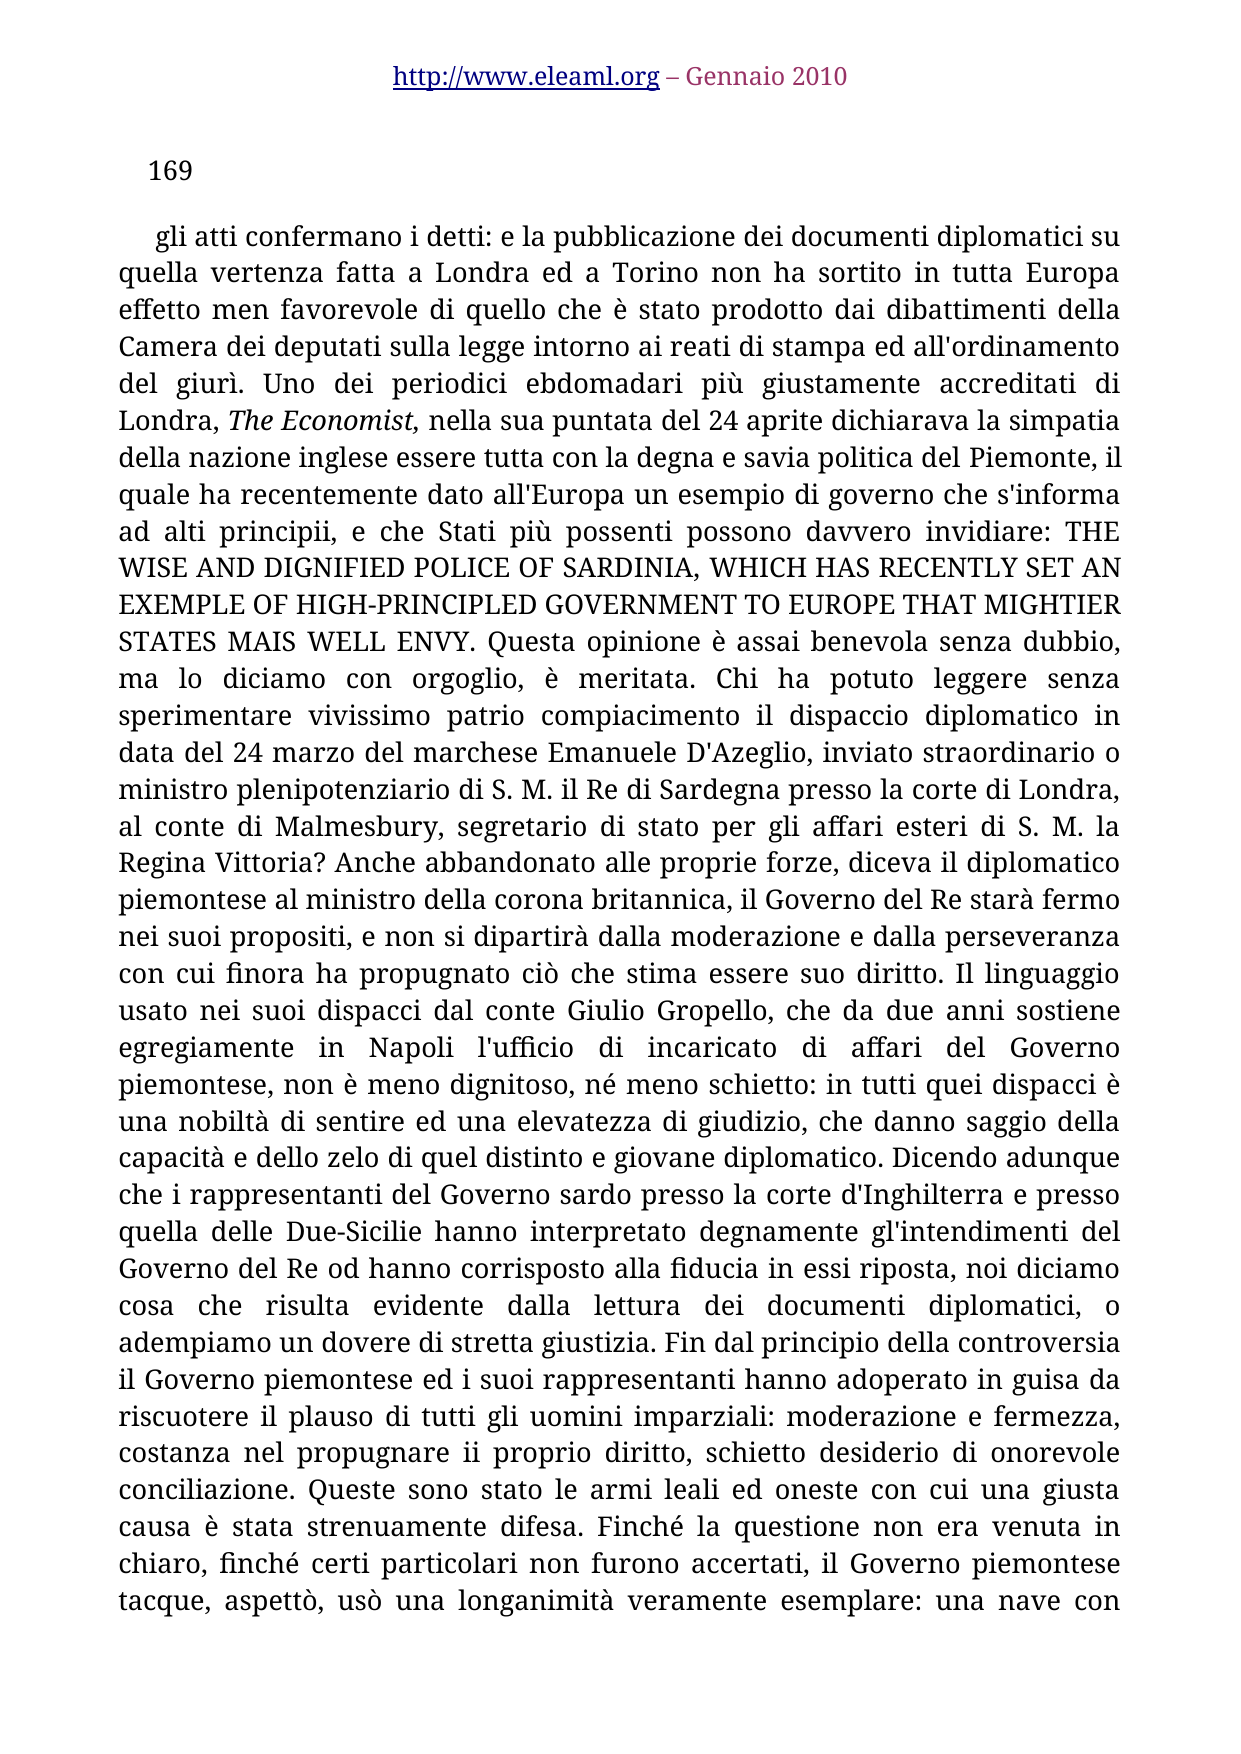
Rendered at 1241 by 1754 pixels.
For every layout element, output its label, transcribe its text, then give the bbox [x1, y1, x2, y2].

text gli atti confermano i detti: e la pubblicazione dei documenti diplomatici su quella vertenza fatta a Londra ed a Torino non ha sortito in tutta Europa effetto men favorevole di quello che è stato prodotto dai dibattimenti della Camera dei deputati sulla legge intorno ai reati di stampa ed all'ordinamento del giurì. Uno dei periodici ebdomadari più giustamente accreditati di Londra, The Economist, nella sua puntata del 24 aprite dichiarava la simpatia della nazione inglese essere tutta con la degna e savia politica del Piemonte, il quale ha recentemente dato all'Europa un esempio di governo che s'informa ad alti principii, e che Stati più possenti possono davvero invidiare: THE WISE AND DIGNIFIED POLICE OF SARDINIA, WHICH HAS RECENTLY SET AN EXEMPLE OF HIGH-PRINCIPLED GOVERNMENT TO EUROPE THAT MIGHTIER STATES MAIS WELL ENVY. Questa opinione è assai benevola senza dubbio, ma lo diciamo con orgoglio, è meritata. Chi ha potuto leggere senza sperimentare vivissimo patrio compiacimento il dispaccio diplomatico in data del 24 marzo del marchese Emanuele D'Azeglio, inviato straordinario o ministro plenipotenziario di S. M. il Re di Sardegna presso la corte di Londra, al conte di Malmesbury, segretario di stato per gli affari esteri di S. M. la Regina Vittoria? Anche abbandonato alle proprie forze, diceva il diplomatico piemontese al ministro della corona britannica, il Governo del Re starà fermo nei suoi propositi, e non si dipartirà dalla moderazione e dalla perseveranza con cui finora ha propugnato ciò che stima essere suo diritto. Il linguaggio usato nei suoi dispacci dal conte Giulio Gropello, che da due anni sostiene egregiamente in Napoli l'ufficio di incaricato di affari del Governo piemontese, non è meno dignitoso, né meno schietto: in tutti quei dispacci è una nobiltà di sentire ed una elevatezza di giudizio, che danno saggio della capacità e dello zelo di quel distinto e giovane diplomatico. Dicendo adunque che i rappresentanti del Governo sardo presso la corte d'Inghilterra e presso quella delle Due-Sicilie hanno interpretato degnamente gl'intendimenti del Governo del Re od hanno corrisposto alla fiducia in essi riposta, noi diciamo cosa che risulta evidente dalla lettura dei documenti diplomatici, o adempiamo un dovere di stretta giustizia. Fin dal principio della controversia il Governo piemontese ed i suoi rappresentanti hanno adoperato in guisa da riscuotere il plauso di tutti gli uomini imparziali: moderazione e fermezza, costanza nel propugnare ii proprio diritto, schietto desiderio di onorevole conciliazione. Queste sono stato le armi leali ed oneste con cui una giusta causa è stata strenuamente difesa. Finché la questione non era venuta in chiaro, finché certi particolari non furono accertati, il Governo piemontese tacque, aspettò, usò una longanimità veramente esemplare: una nave con [118, 217, 1122, 1618]
text 169 [118, 151, 1122, 188]
